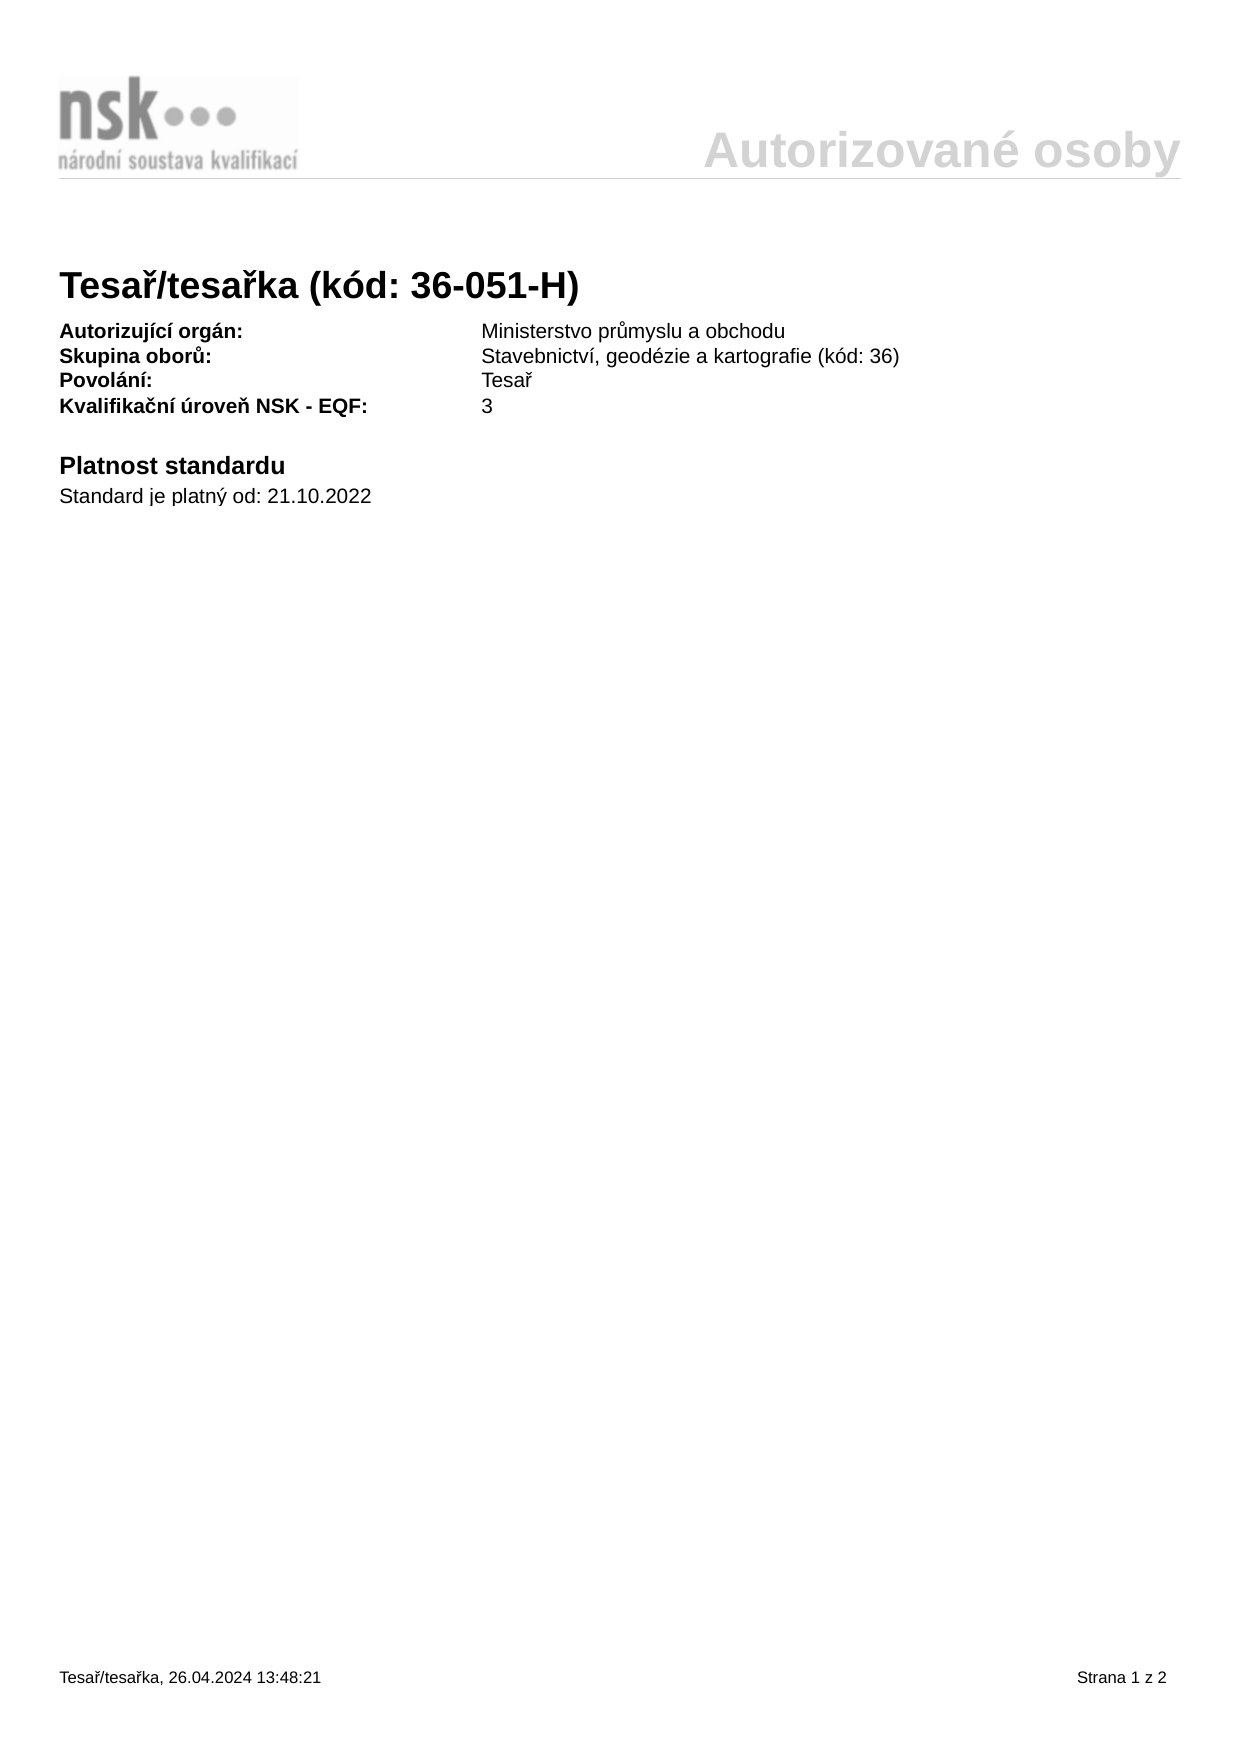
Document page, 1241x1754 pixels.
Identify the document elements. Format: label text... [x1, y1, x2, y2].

table_cell [1167, 1660, 1181, 1696]
table_cell [618, 806, 626, 1106]
table_cell [618, 172, 626, 178]
table_cell Tesař [481, 368, 1181, 393]
table_cell [886, 418, 1167, 447]
table_cell [1167, 806, 1181, 1106]
table_cell [626, 506, 860, 806]
table_cell [59, 1106, 119, 1383]
table_cell [119, 196, 481, 224]
table_cell [119, 506, 481, 806]
picture [57, 59, 619, 172]
table_cell [618, 307, 626, 319]
table_cell [119, 307, 481, 319]
table_cell [626, 418, 860, 447]
table_cell [59, 172, 119, 178]
table_cell [119, 418, 481, 447]
table_cell [618, 196, 626, 224]
table_cell [1167, 1106, 1181, 1383]
table_header Autorizované osoby [626, 59, 1181, 178]
table_cell [119, 806, 481, 1106]
table_cell Standard je platný od: 21.10.2022 [59, 484, 1181, 506]
table_cell [886, 806, 1167, 1106]
table_cell [59, 506, 119, 806]
table_cell [59, 179, 1181, 196]
table_cell Platnost standardu [59, 448, 1181, 483]
table_cell Strana 1 z 2 [860, 1660, 1167, 1696]
table_cell [626, 806, 860, 1106]
table_cell [481, 172, 617, 178]
table_cell [1167, 196, 1181, 224]
table_cell [860, 806, 886, 1106]
table_cell Kvalifikační úroveň NSK - EQF: [59, 394, 481, 417]
table_header [619, 59, 626, 172]
table_cell Ministerstvo průmyslu a obchodu [481, 319, 1181, 344]
table_cell [1167, 1384, 1181, 1659]
table_cell [59, 196, 119, 224]
table_cell [1167, 307, 1181, 319]
table_cell [626, 1106, 860, 1383]
table_cell [618, 418, 626, 447]
table_cell Stavebnictví, geodézie a kartografie (kód: 36) [481, 344, 1181, 368]
table_cell [481, 307, 617, 319]
table_cell Tesař/tesařka (kód: 36-051-H) [59, 224, 1181, 307]
table_cell [481, 418, 617, 447]
table_cell [886, 1106, 1167, 1383]
table_cell [59, 806, 119, 1106]
table_cell [119, 172, 481, 178]
table_cell [618, 506, 626, 806]
table_cell [886, 506, 1167, 806]
table_cell [481, 196, 617, 224]
table_cell [59, 418, 119, 447]
table_cell [886, 307, 1167, 319]
table_cell [886, 196, 1167, 224]
table_cell [481, 1384, 617, 1659]
table_cell [626, 196, 860, 224]
table_cell [860, 418, 886, 447]
table_cell [481, 506, 617, 806]
table_cell [886, 1384, 1167, 1659]
table_cell Povolání: [59, 368, 481, 392]
table_cell [860, 1384, 886, 1659]
table_cell [860, 1106, 886, 1383]
table_cell [626, 1384, 860, 1659]
table_cell 3 [481, 394, 1181, 417]
table_cell [481, 1106, 617, 1383]
table_cell [1167, 418, 1181, 447]
table_cell [860, 307, 886, 319]
table_cell Tesař/tesařka, 26.04.2024 13:48:21 [59, 1660, 860, 1696]
table_cell [860, 506, 886, 806]
table_cell [119, 1106, 481, 1383]
table_cell [119, 1384, 481, 1659]
table_cell [618, 1106, 626, 1383]
table_cell Skupina oborů: [59, 344, 481, 368]
table_cell [626, 307, 860, 319]
table_cell [59, 1384, 119, 1659]
table_cell [618, 1384, 626, 1659]
table_cell [59, 307, 119, 319]
table_cell [1167, 506, 1181, 806]
table_cell [860, 196, 886, 224]
table_cell Autorizující orgán: [59, 319, 481, 343]
table_cell [481, 806, 617, 1106]
